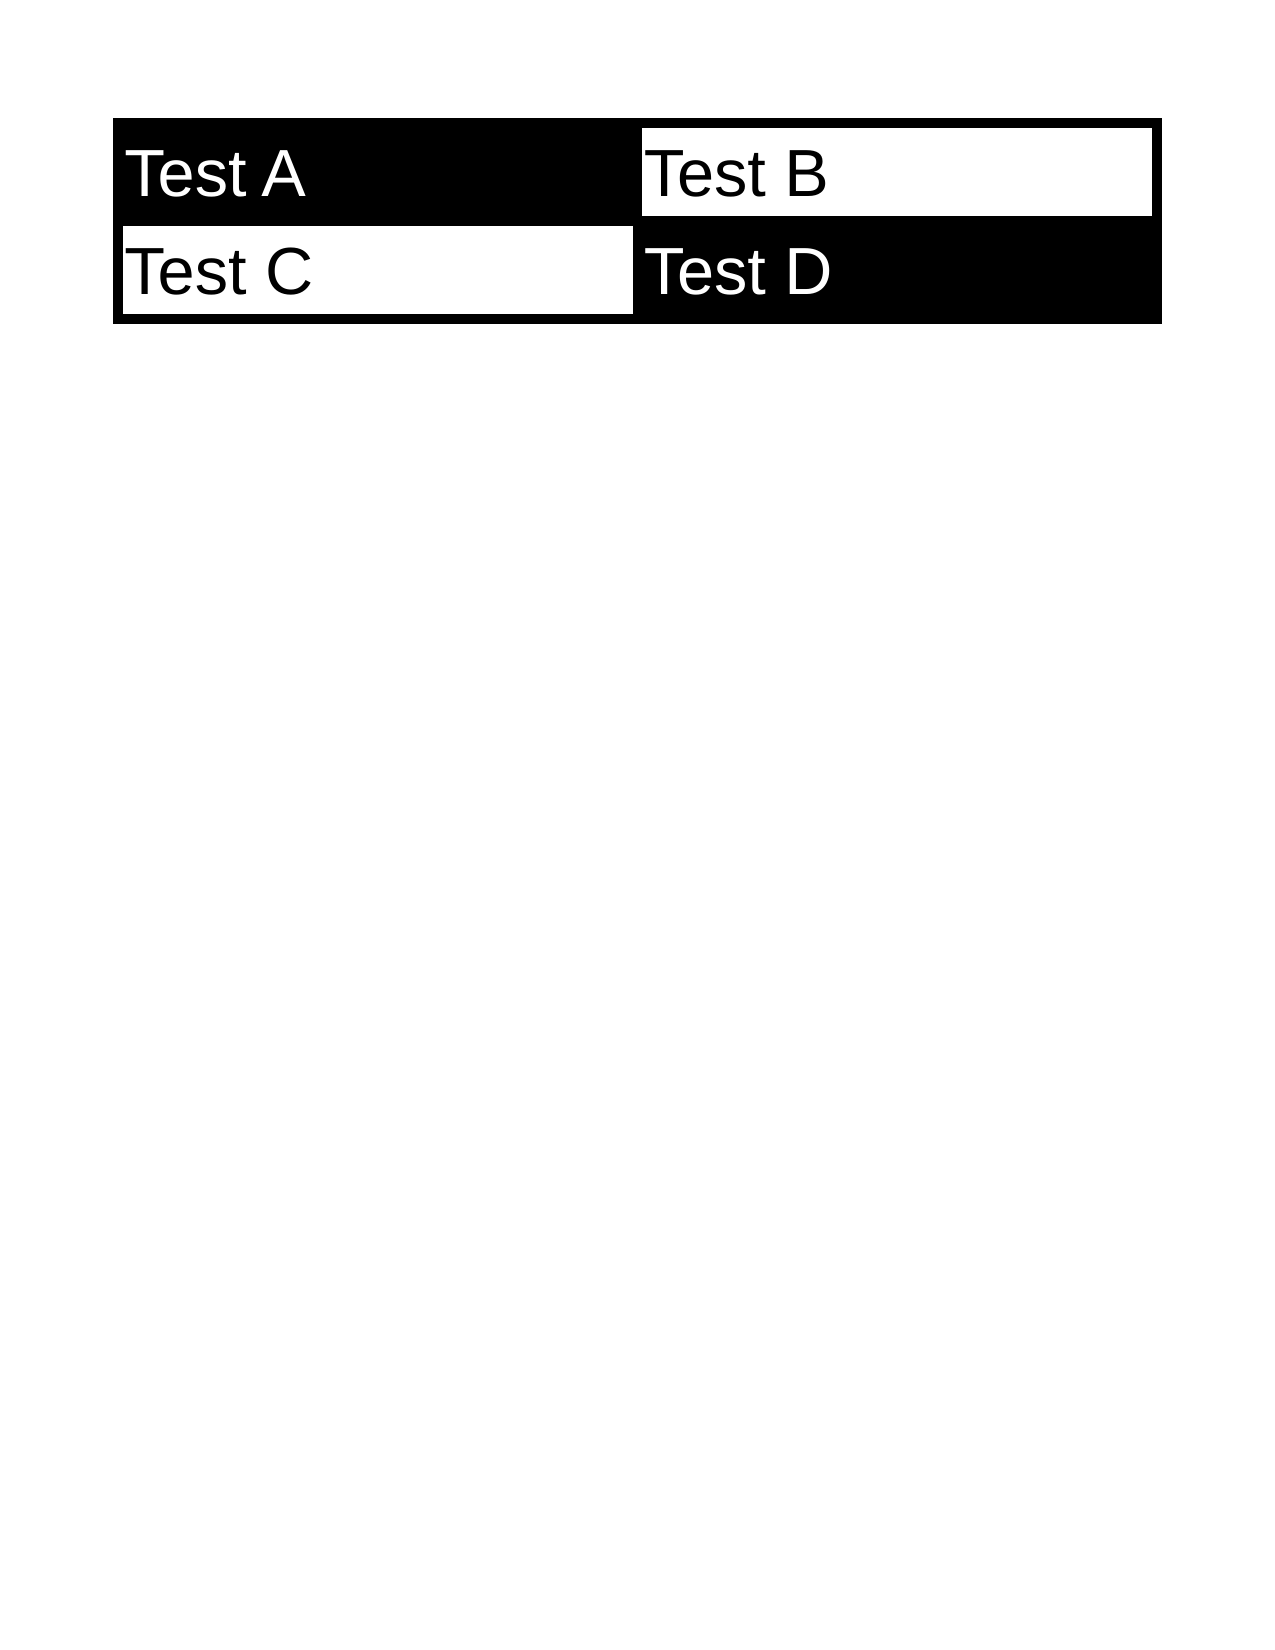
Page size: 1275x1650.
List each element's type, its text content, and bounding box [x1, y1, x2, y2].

table_header Test B [642, 128, 1152, 216]
table_header Test A [123, 128, 633, 216]
table_cell Test C [123, 226, 633, 314]
table_cell Test D [642, 226, 1152, 314]
